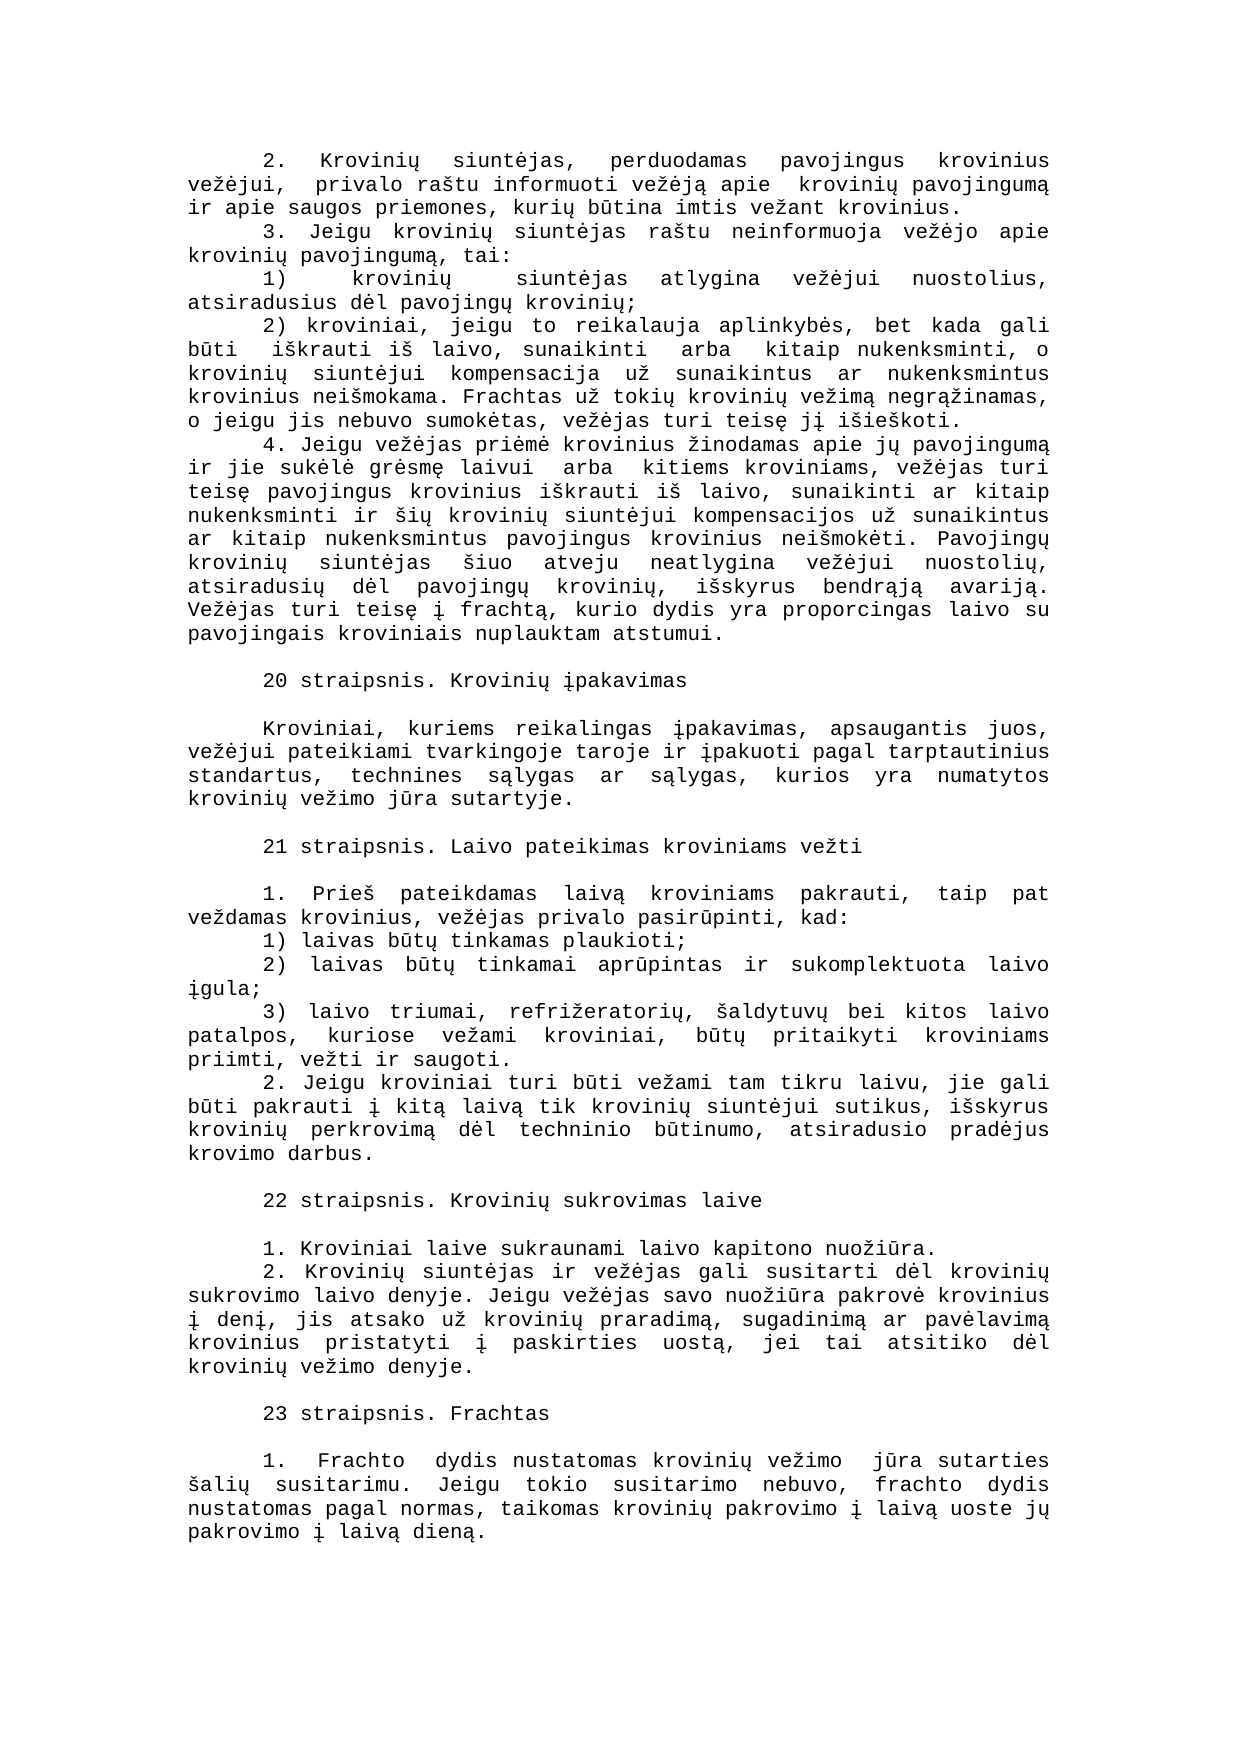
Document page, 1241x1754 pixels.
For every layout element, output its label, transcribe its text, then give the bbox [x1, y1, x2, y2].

text 21 straipsnis. Laivo pateikimas kroviniams vežti [187, 836, 1050, 859]
text 2. Krovinių siuntėjas ir vežėjas gali susitarti dėl krovinių sukrovimo laivo denyje. Jeigu vežėjas savo nuožiūra pakrovė krovinius į denį, jis atsako už krovinių praradimą, sugadinimą ar pavėlavimą krovinius pristatyti į paskirties uostą, jei tai atsitiko dėl krovinių vežimo denyje. [187, 1261, 1050, 1379]
text 2) kroviniai, jeigu to reikalauja aplinkybės, bet kada gali būti iškrauti iš laivo, sunaikinti arba kitaip nukenksminti, o krovinių siuntėjui kompensacija už sunaikintus ar nukenksmintus krovinius neišmokama. Frachtas už tokių krovinių vežimą negrąžinamas, o jeigu jis nebuvo sumokėtas, vežėjas turi teisę jį išieškoti. [187, 316, 1050, 434]
text 20 straipsnis. Krovinių įpakavimas [187, 670, 1050, 694]
text 2. Krovinių siuntėjas, perduodamas pavojingus krovinius vežėjui, privalo raštu informuoti vežėją apie krovinių pavojingumą ir apie saugos priemones, kurių būtina imtis vežant krovinius. [187, 150, 1050, 221]
text 2. Jeigu kroviniai turi būti vežami tam tikru laivu, jie gali būti pakrauti į kitą laivą tik krovinių siuntėjui sutikus, išskyrus krovinių perkrovimą dėl techninio būtinumo, atsiradusio pradėjus krovimo darbus. [187, 1072, 1050, 1167]
text 1. Prieš pateikdamas laivą kroviniams pakrauti, taip pat veždamas krovinius, vežėjas privalo pasirūpinti, kad: [187, 883, 1050, 930]
text 1) laivas būtų tinkamas plaukioti; [187, 930, 1050, 954]
text 1. Kroviniai laive sukraunami laivo kapitono nuožiūra. [187, 1238, 1050, 1261]
text 3. Jeigu krovinių siuntėjas raštu neinformuoja vežėjo apie krovinių pavojingumą, tai: [187, 221, 1050, 268]
text 4. Jeigu vežėjas priėmė krovinius žinodamas apie jų pavojingumą ir jie sukėlė grėsmę laivui arba kitiems kroviniams, vežėjas turi teisę pavojingus krovinius iškrauti iš laivo, sunaikinti ar kitaip nukenksminti ir šių krovinių siuntėjui kompensacijos už sunaikintus ar kitaip nukenksmintus pavojingus krovinius neišmokėti. Pavojingų krovinių siuntėjas šiuo atveju neatlygina vežėjui nuostolių, atsiradusių dėl pavojingų krovinių, išskyrus bendrąją avariją. Vežėjas turi teisę į frachtą, kurio dydis yra proporcingas laivo su pavojingais kroviniais nuplauktam atstumui. [187, 434, 1050, 647]
text 3) laivo triumai, refrižeratorių, šaldytuvų bei kitos laivo patalpos, kuriose vežami kroviniai, būtų pritaikyti kroviniams priimti, vežti ir saugoti. [187, 1001, 1050, 1072]
text Kroviniai, kuriems reikalingas įpakavimas, apsaugantis juos, vežėjui pateikiami tvarkingoje taroje ir įpakuoti pagal tarptautinius standartus, technines sąlygas ar sąlygas, kurios yra numatytos krovinių vežimo jūra sutartyje. [187, 717, 1050, 812]
text 2) laivas būtų tinkamai aprūpintas ir sukomplektuota laivo įgula; [187, 954, 1050, 1001]
text 22 straipsnis. Krovinių sukrovimas laive [187, 1190, 1050, 1214]
text 1. Frachto dydis nustatomas krovinių vežimo jūra sutarties šalių susitarimu. Jeigu tokio susitarimo nebuvo, frachto dydis nustatomas pagal normas, taikomas krovinių pakrovimo į laivą uoste jų pakrovimo į laivą dieną. [187, 1451, 1050, 1545]
text 1) krovinių siuntėjas atlygina vežėjui nuostolius, atsiradusius dėl pavojingų krovinių; [187, 268, 1050, 316]
text 23 straipsnis. Frachtas [187, 1403, 1050, 1427]
